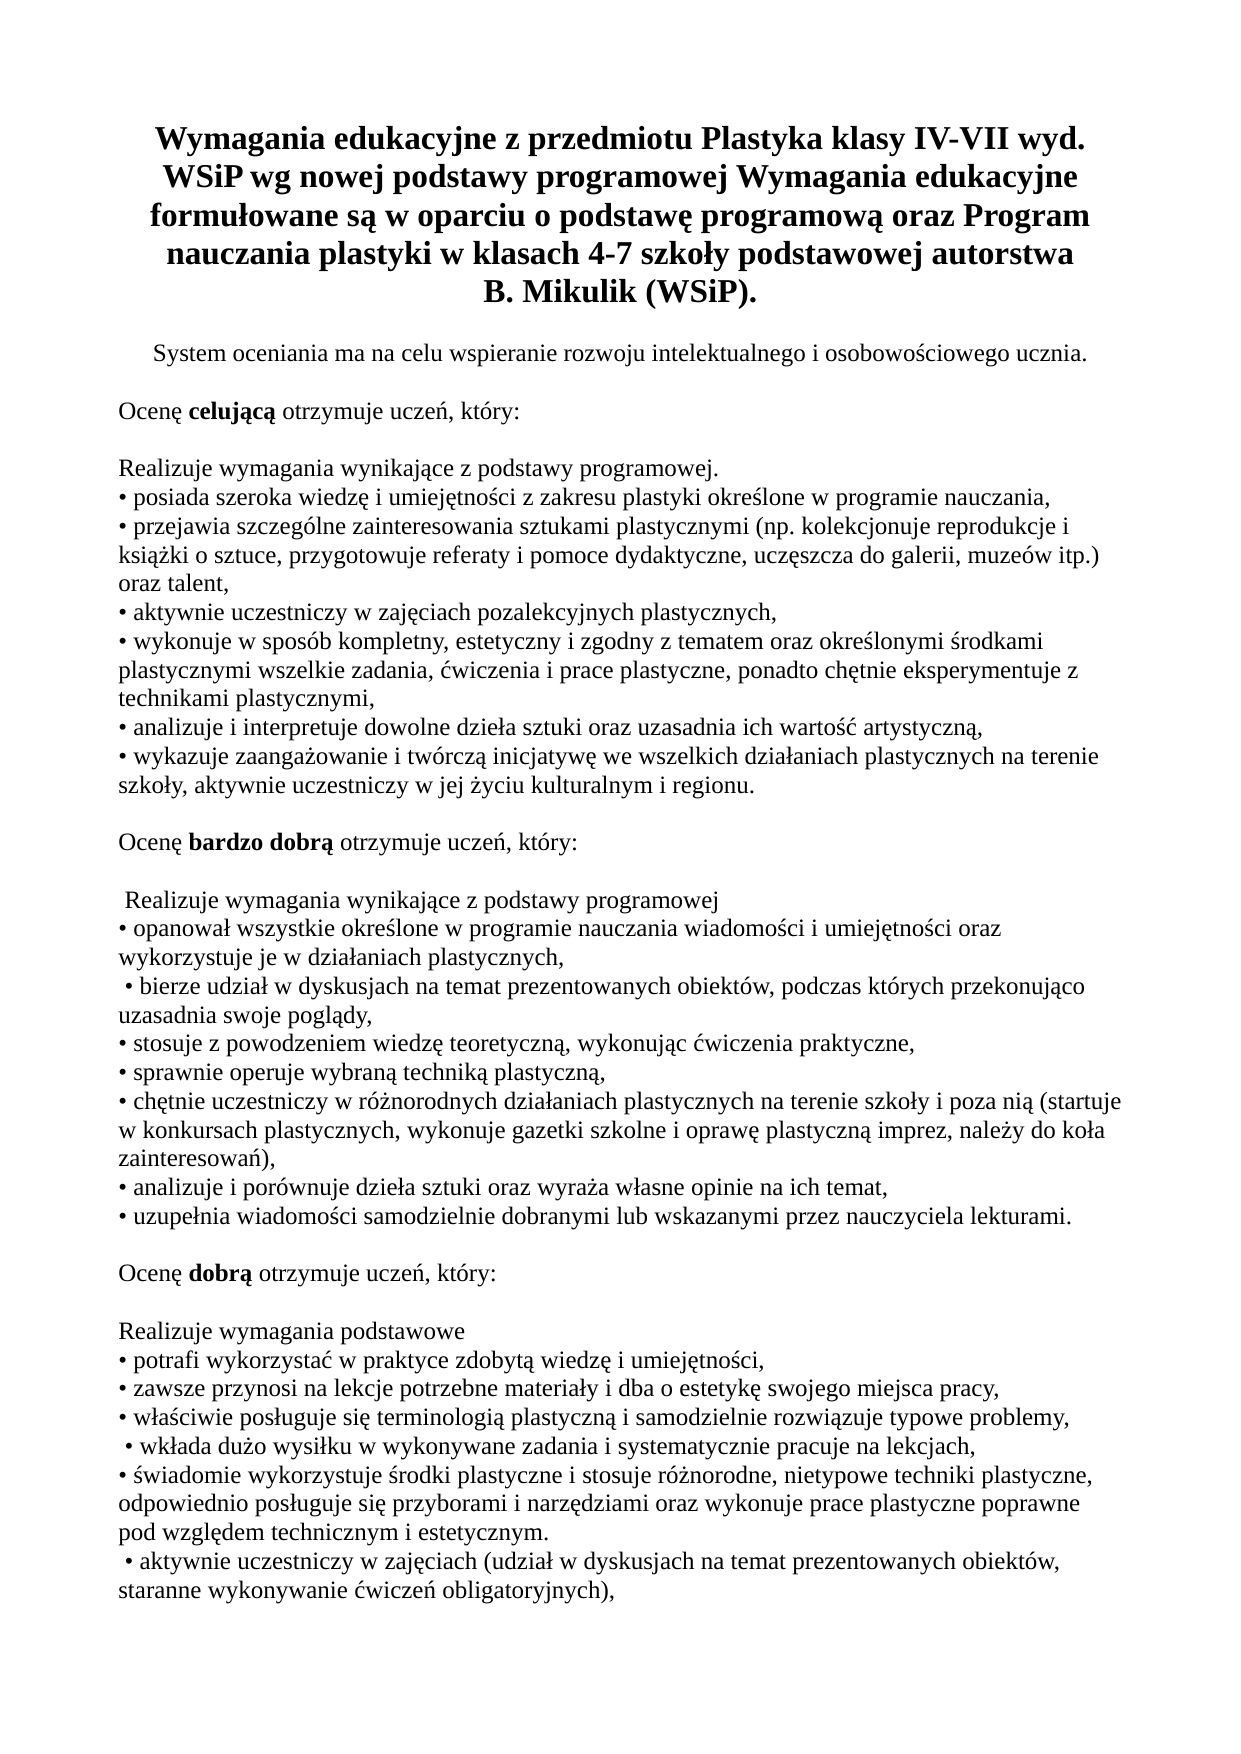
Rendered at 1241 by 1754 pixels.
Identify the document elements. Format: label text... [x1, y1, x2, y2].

text • zawsze przynosi na lekcje potrzebne materiały i dba o estetykę swojego miejsca pracy, [118, 1373, 1122, 1402]
text • bierze udział w dyskusjach na temat prezentowanych obiektów, podczas których przekonująco uzasadnia swoje poglądy, [118, 971, 1122, 1028]
text Wymagania edukacyjne z przedmiotu Plastyka klasy IV-VII wyd. WSiP wg nowej podstawy programowej Wymagania edukacyjne formułowane są w oparciu o podstawę programową oraz Program nauczania plastyki w klasach 4-7 szkoły podstawowej autorstwa B. Mikulik (WSiP). [118, 118, 1122, 310]
text • wykonuje w sposób kompletny, estetyczny i zgodny z tematem oraz określonymi środkami plastycznymi wszelkie zadania, ćwiczenia i prace plastyczne, ponadto chętnie eksperymentuje z technikami plastycznymi, [118, 626, 1122, 712]
text • sprawnie operuje wybraną techniką plastyczną, [118, 1057, 1122, 1086]
text • stosuje z powodzeniem wiedzę teoretyczną, wykonując ćwiczenia praktyczne, [118, 1028, 1122, 1057]
text • właściwie posługuje się terminologią plastyczną i samodzielnie rozwiązuje typowe problemy, [118, 1402, 1122, 1431]
text • potrafi wykorzystać w praktyce zdobytą wiedzę i umiejętności, [118, 1345, 1122, 1373]
text • chętnie uczestniczy w różnorodnych działaniach plastycznych na terenie szkoły i poza nią (startuje w konkursach plastycznych, wykonuje gazetki szkolne i oprawę plastyczną imprez, należy do koła zainteresowań), [118, 1086, 1122, 1172]
text • posiada szeroka wiedzę i umiejętności z zakresu plastyki określone w programie nauczania, [118, 482, 1122, 511]
text Realizuje wymagania podstawowe [118, 1316, 1122, 1345]
text Ocenę celującą otrzymuje uczeń, który: [118, 396, 1122, 425]
text • analizuje i interpretuje dowolne dzieła sztuki oraz uzasadnia ich wartość artystyczną, [118, 712, 1122, 741]
text Realizuje wymagania wynikające z podstawy programowej [118, 885, 1122, 913]
text • wkłada dużo wysiłku w wykonywane zadania i systematycznie pracuje na lekcjach, [118, 1431, 1122, 1460]
text • aktywnie uczestniczy w zajęciach pozalekcyjnych plastycznych, [118, 597, 1122, 626]
text Realizuje wymagania wynikające z podstawy programowej. [118, 453, 1122, 482]
text • uzupełnia wiadomości samodzielnie dobranymi lub wskazanymi przez nauczyciela lekturami. [118, 1201, 1122, 1230]
text • aktywnie uczestniczy w zajęciach (udział w dyskusjach na temat prezentowanych obiektów, staranne wykonywanie ćwiczeń obligatoryjnych), [118, 1546, 1122, 1603]
text • wykazuje zaangażowanie i twórczą inicjatywę we wszelkich działaniach plastycznych na terenie szkoły, aktywnie uczestniczy w jej życiu kulturalnym i regionu. [118, 741, 1122, 798]
text Ocenę dobrą otrzymuje uczeń, który: [118, 1258, 1122, 1287]
text • świadomie wykorzystuje środki plastyczne i stosuje różnorodne, nietypowe techniki plastyczne, odpowiednio posługuje się przyborami i narzędziami oraz wykonuje prace plastyczne poprawne pod względem technicznym i estetycznym. [118, 1460, 1122, 1546]
text Ocenę bardzo dobrą otrzymuje uczeń, który: [118, 827, 1122, 856]
text • przejawia szczególne zainteresowania sztukami plastycznymi (np. kolekcjonuje reprodukcje i książki o sztuce, przygotowuje referaty i pomoce dydaktyczne, uczęszcza do galerii, muzeów itp.) oraz talent, [118, 511, 1122, 597]
text • opanował wszystkie określone w programie nauczania wiadomości i umiejętności oraz wykorzystuje je w działaniach plastycznych, [118, 913, 1122, 971]
text • analizuje i porównuje dzieła sztuki oraz wyraża własne opinie na ich temat, [118, 1172, 1122, 1201]
text System oceniania ma na celu wspieranie rozwoju intelektualnego i osobowościowego ucznia. [118, 338, 1122, 367]
